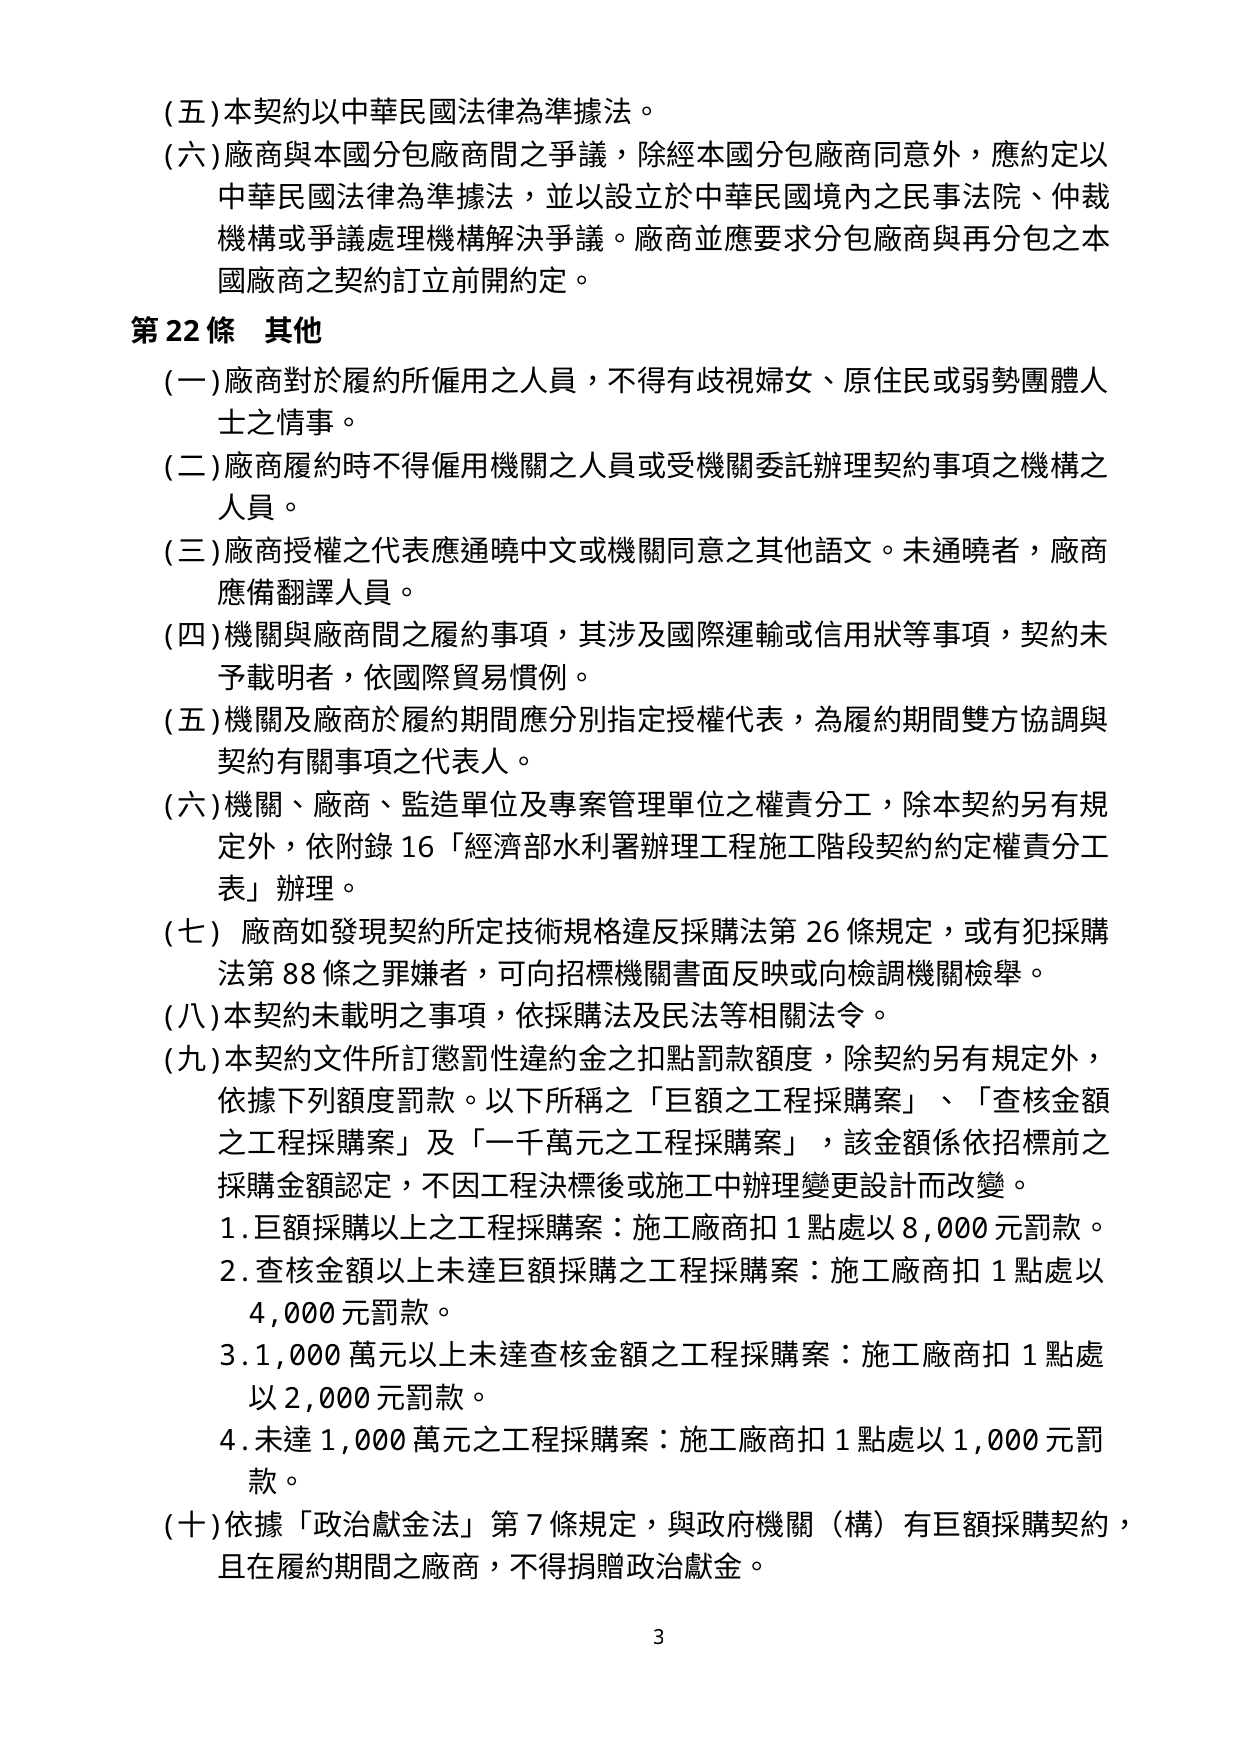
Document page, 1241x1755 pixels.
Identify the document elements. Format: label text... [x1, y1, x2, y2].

text (十)依據「政治獻金法」第7條規定，與政府機關（構）有巨額採購契約，且在履約期間之廠商，不得捐贈政治獻金。 [159, 1501, 1110, 1586]
text (一)廠商對於履約所僱用之人員，不得有歧視婦女、原住民或弱勢團體人士之情事。 [159, 358, 1110, 442]
text (三)廠商授權之代表應通曉中文或機關同意之其他語文。未通曉者，廠商應備翻譯人員。 [159, 527, 1110, 612]
text (五)本契約以中華民國法律為準據法。 [159, 89, 1110, 131]
text (六)機關、廠商、監造單位及專案管理單位之權責分工，除本契約另有規定外，依附錄16「經濟部水利署辦理工程施工階段契約約定權責分工表」辦理。 [159, 781, 1110, 908]
text (八)本契約未載明之事項，依採購法及民法等相關法令。 [159, 993, 1110, 1035]
text (五)機關及廠商於履約期間應分別指定授權代表，為履約期間雙方協調與契約有關事項之代表人。 [159, 696, 1110, 781]
text (九)本契約文件所訂懲罰性違約金之扣點罰款額度，除契約另有規定外，依據下列額度罰款。以下所稱之「巨額之工程採購案」、「查核金額之工程採購案」及「一千萬元之工程採購案」，該金額係依招標前之採購金額認定，不因工程決標後或施工中辦理變更設計而改變。 [159, 1035, 1110, 1205]
text 2.查核金額以上未達巨額採購之工程採購案：施工廠商扣1點處以4,000元罰款。 [218, 1247, 1104, 1332]
text (二)廠商履約時不得僱用機關之人員或受機關委託辦理契約事項之機構之人員。 [159, 442, 1110, 527]
text (六)廠商與本國分包廠商間之爭議，除經本國分包廠商同意外，應約定以中華民國法律為準據法，並以設立於中華民國境內之民事法院、仲裁機構或爭議處理機構解決爭議。廠商並應要求分包廠商與再分包之本國廠商之契約訂立前開約定。 [159, 131, 1110, 300]
text 4.未達1,000萬元之工程採購案：施工廠商扣1點處以1,000元罰款。 [218, 1417, 1104, 1501]
text 3.1,000萬元以上未達查核金額之工程採購案：施工廠商扣1點處以2,000元罰款。 [218, 1332, 1104, 1417]
text 第22條 其他 [130, 308, 1110, 350]
text 1.巨額採購以上之工程採購案：施工廠商扣1點處以8,000元罰款。 [218, 1205, 1104, 1247]
text (七) 廠商如發現契約所定技術規格違反採購法第26條規定，或有犯採購法第88條之罪嫌者，可向招標機關書面反映或向檢調機關檢舉。 [159, 908, 1110, 993]
text (四)機關與廠商間之履約事項，其涉及國際運輸或信用狀等事項，契約未予載明者，依國際貿易慣例。 [159, 612, 1110, 696]
